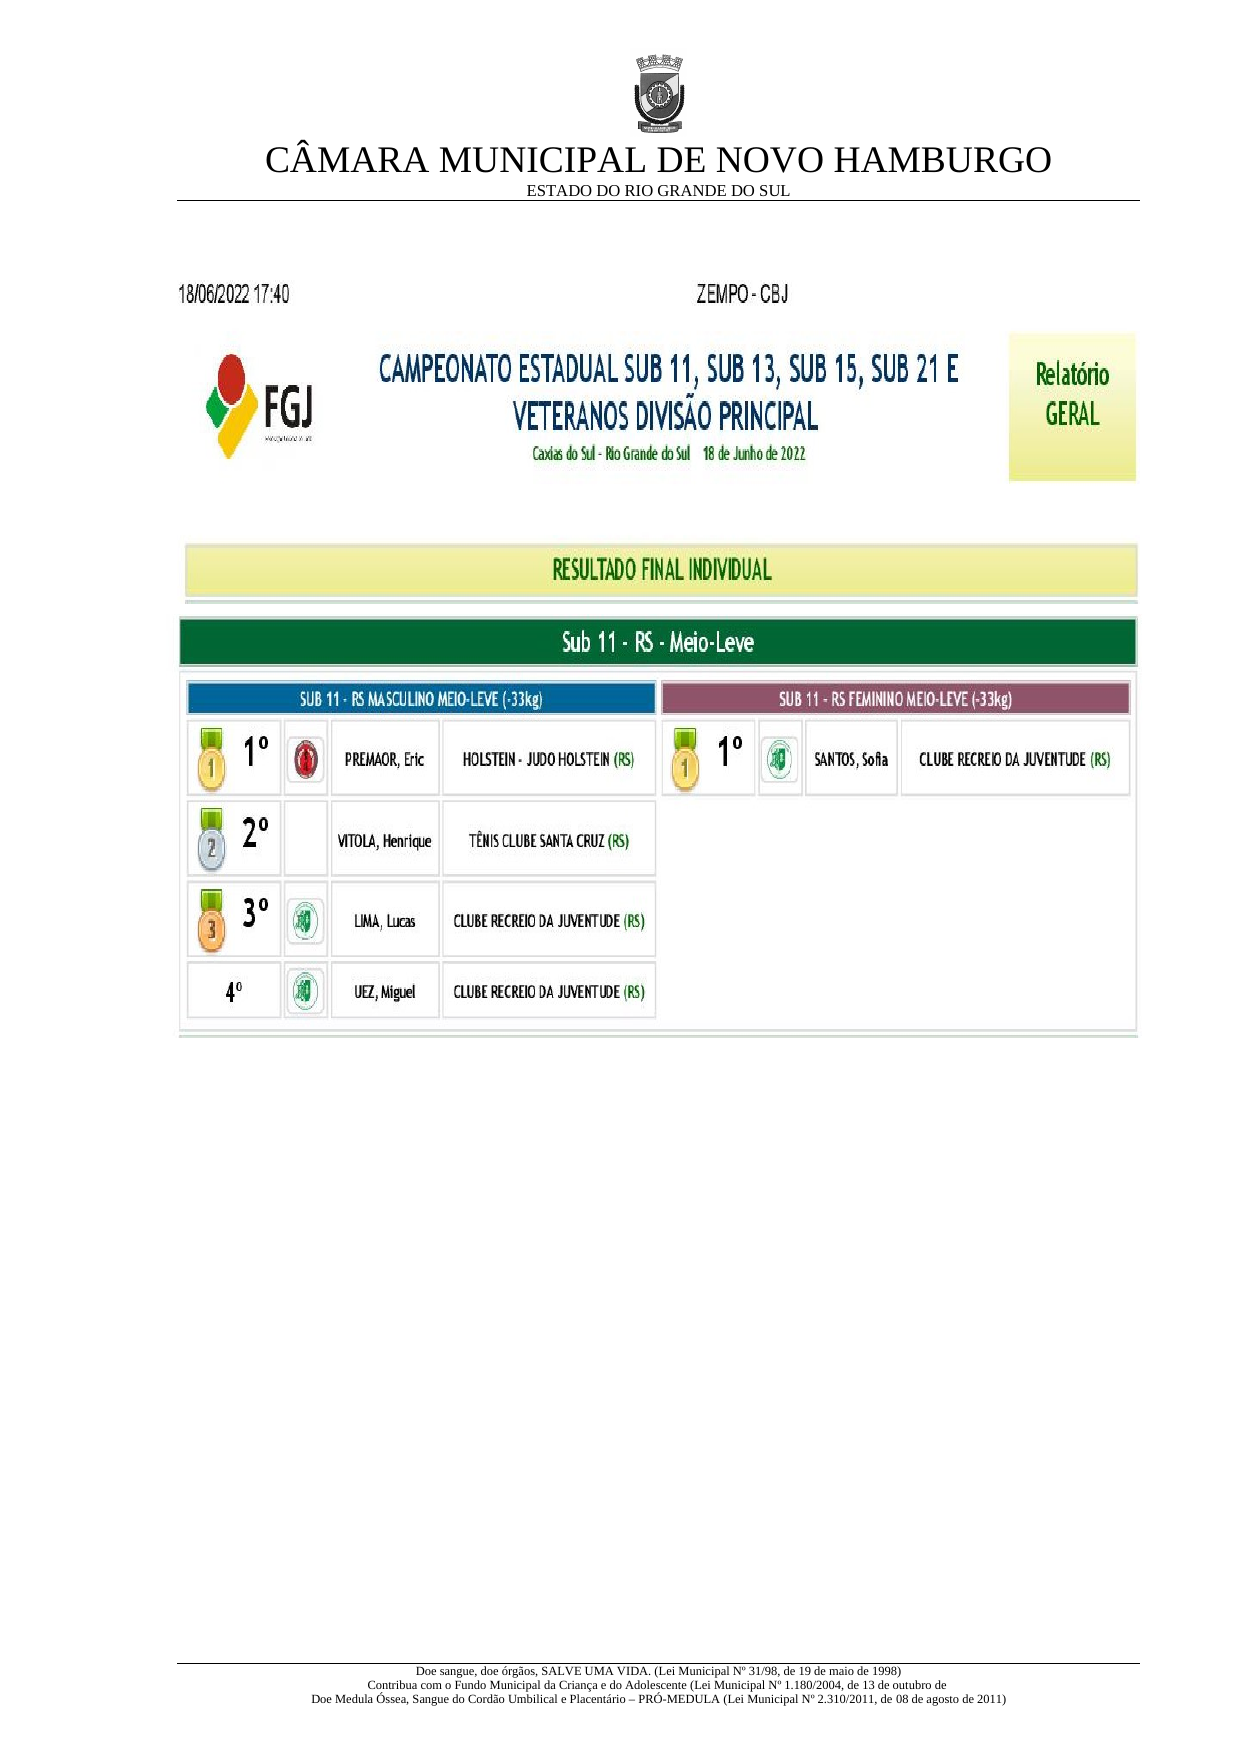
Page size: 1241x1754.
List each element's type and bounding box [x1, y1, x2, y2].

picture [177, 230, 1140, 604]
picture [124, 614, 1189, 1038]
